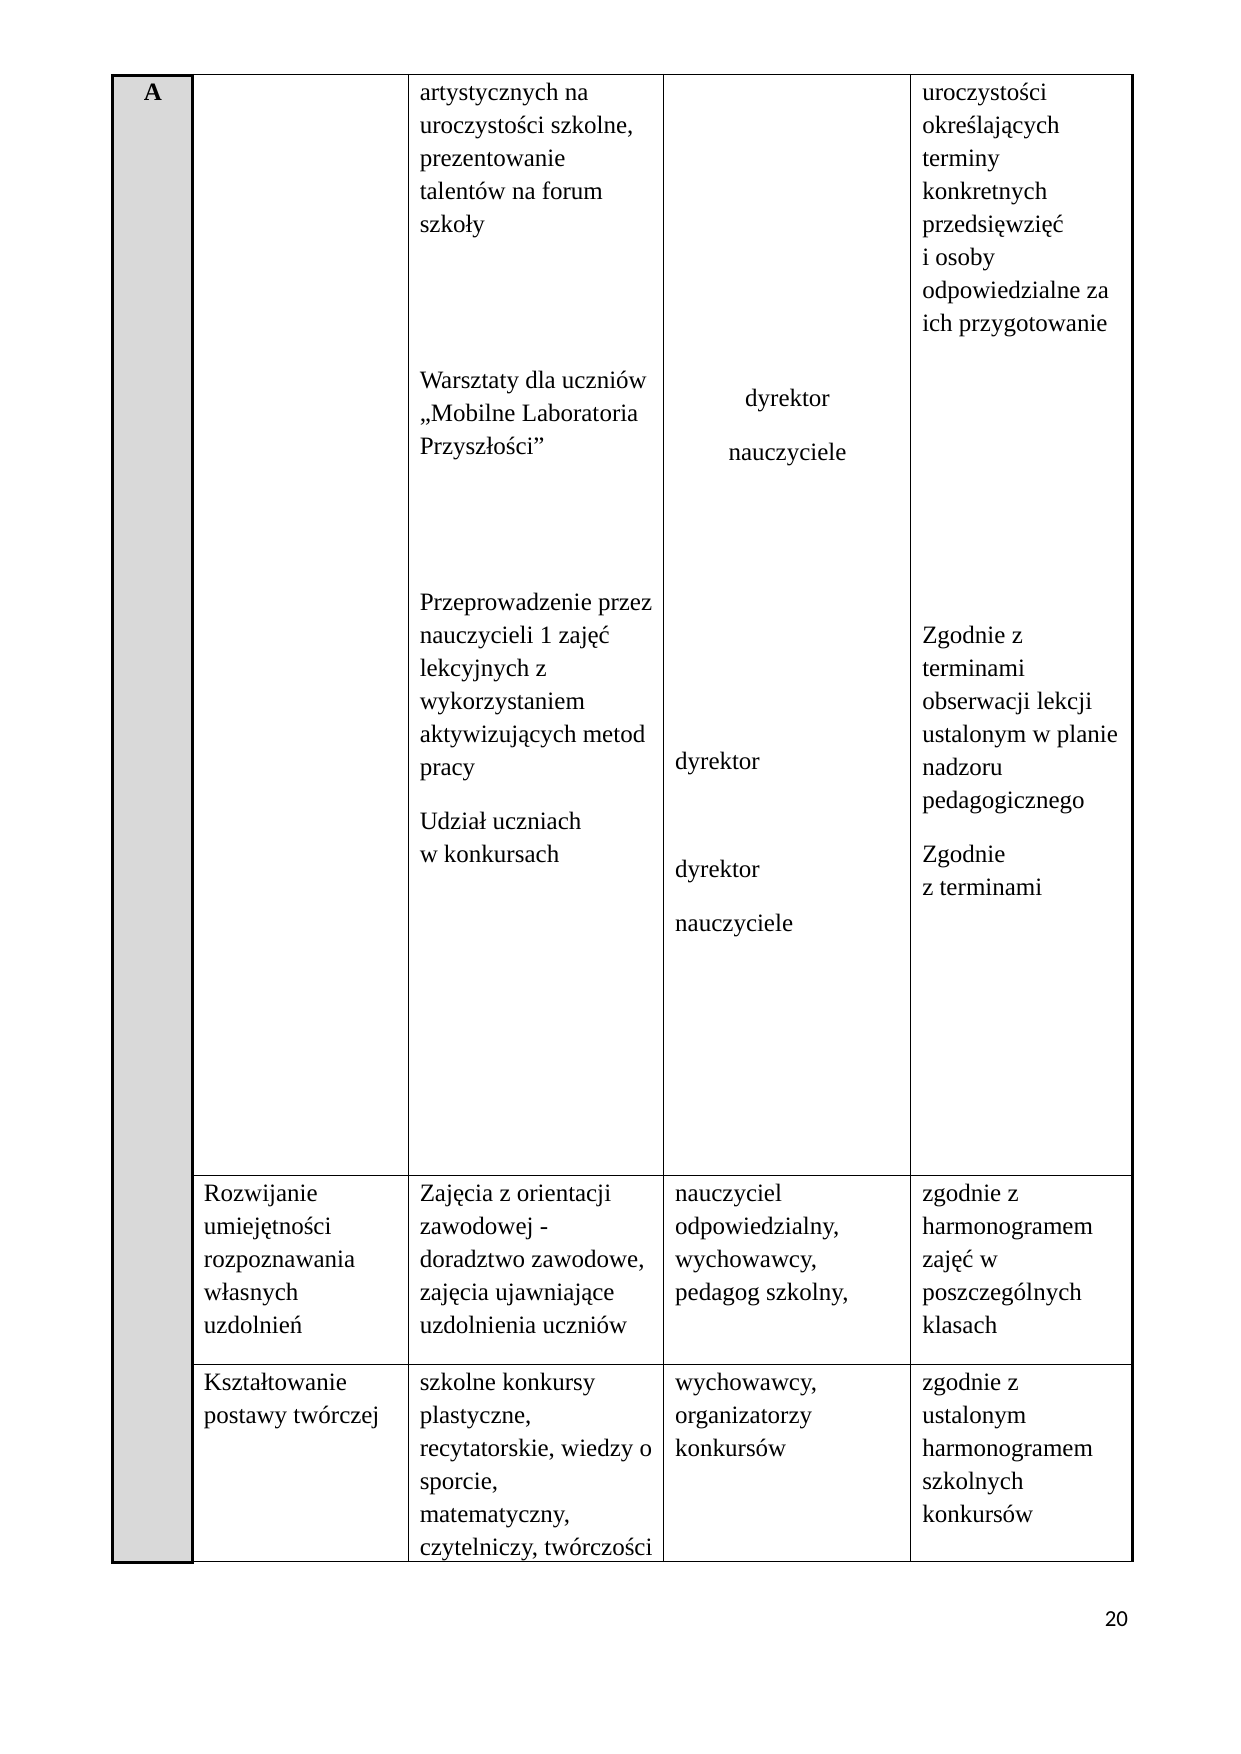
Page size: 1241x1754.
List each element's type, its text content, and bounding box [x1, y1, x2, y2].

table_cell Zajęcia z orientacji zawodowej - doradztwo zawodowe, zajęcia ujawniające uzdolnienia uczniów [409, 1176, 663, 1363]
table_cell uroczystości określających terminy konkretnych przedsięwzięć i osoby odpowiedzialne za ich przygotowanie Zgodnie z terminami obserwacji lekcji ustalonym w planie nadzoru pedagogicznego Zgodnie z terminami [911, 75, 1131, 1175]
table_cell szkolne konkursy plastyczne, recytatorskie, wiedzy o sporcie, matematyczny, czytelniczy, twórczości [409, 1365, 663, 1561]
table_cell wychowawcy, organizatorzy konkursów [664, 1365, 910, 1561]
table_cell [194, 75, 408, 1175]
table_cell dyrektor nauczyciele dyrektor dyrektor nauczyciele [664, 75, 910, 1175]
table_cell A [114, 77, 191, 1561]
table_cell zgodnie z ustalonym harmonogramem szkolnych konkursów [911, 1365, 1131, 1561]
table_cell artystycznych na uroczystości szkolne, prezentowanie talentów na forum szkoły Warsztaty dla uczniów „Mobilne Laboratoria Przyszłości” Przeprowadzenie przez nauczycieli 1 zajęć lekcyjnych z wykorzystaniem aktywizujących metod pracy Udział uczniach w konkursach [409, 75, 663, 1175]
table_cell Kształtowanie postawy twórczej [194, 1365, 408, 1561]
table_cell zgodnie z harmonogramem zajęć w poszczególnych klasach [911, 1176, 1131, 1363]
table_cell Rozwijanie umiejętności rozpoznawania własnych uzdolnień [194, 1176, 408, 1363]
table_cell nauczyciel odpowiedzialny, wychowawcy, pedagog szkolny, [664, 1176, 910, 1363]
